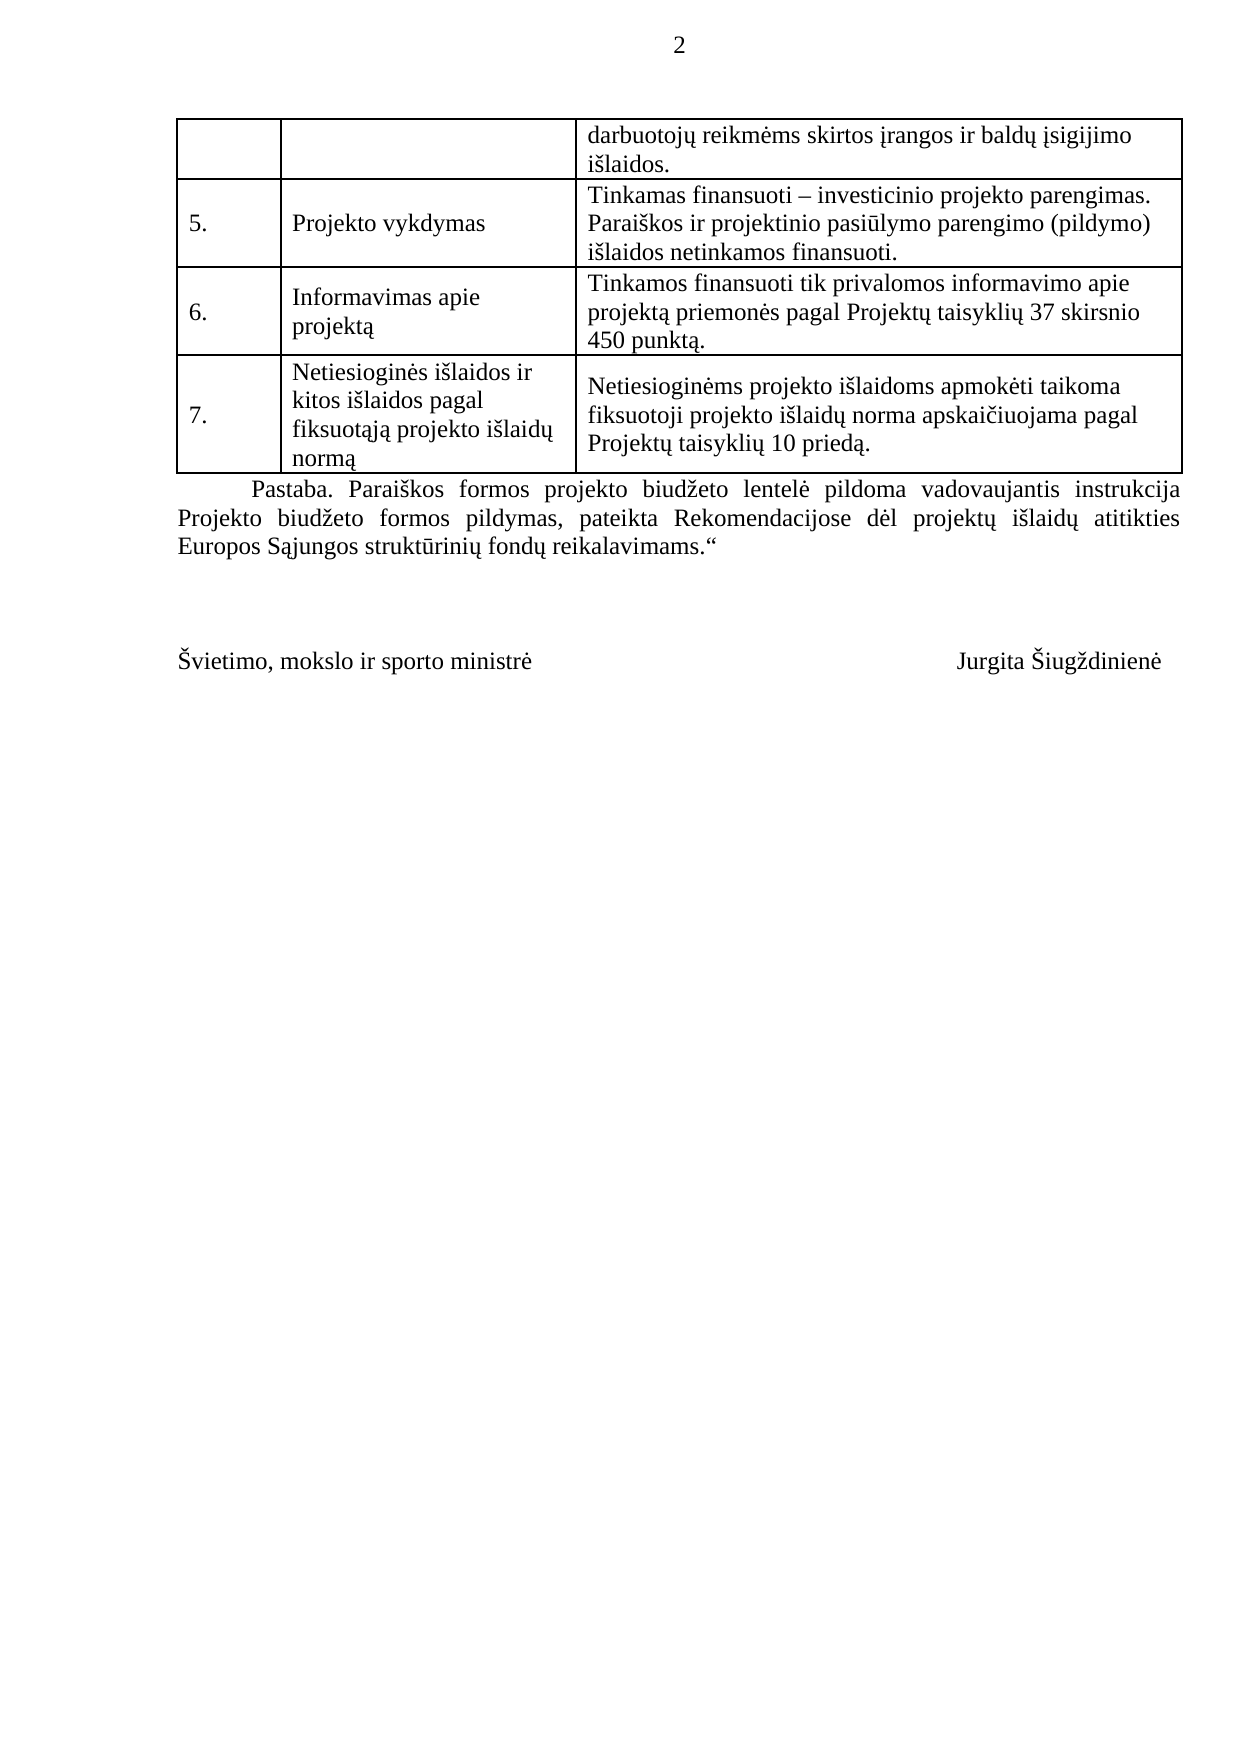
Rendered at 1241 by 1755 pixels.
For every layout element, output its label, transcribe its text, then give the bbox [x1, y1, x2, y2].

table_cell darbuotojų reikmėms skirtos įrangos ir baldų įsigijimo išlaidos. [577, 120, 1181, 178]
table_cell 5. [178, 180, 280, 266]
table_cell Projekto vykdymas [282, 180, 575, 266]
table_cell Netiesioginėms projekto išlaidoms apmokėti taikoma fiksuotoji projekto išlaidų norma apskaičiuojama pagal Projektų taisyklių 10 priedą. [577, 356, 1181, 472]
table_cell [178, 120, 280, 178]
table_cell Informavimas apie projektą [282, 268, 575, 354]
table_cell Tinkamos finansuoti tik privalomos informavimo apie projektą priemonės pagal Projektų taisyklių 37 skirsnio 450 punktą. [577, 268, 1181, 354]
table_cell [282, 120, 575, 178]
text Švietimo, mokslo ir sporto ministrė Jurgita Šiugždinienė [177, 646, 1181, 675]
table_cell 6. [178, 268, 280, 354]
table_cell Tinkamas finansuoti – investicinio projekto parengimas. Paraiškos ir projektinio pasiūlymo parengimo (pildymo) išlaidos netinkamos finansuoti. [577, 180, 1181, 266]
text Pastaba. Paraiškos formos projekto biudžeto lentelė pildoma vadovaujantis instrukcija Projekto biudžeto formos pildymas, pateikta Rekomendacijose dėl projektų išlaidų atitikties Europos Sąjungos struktūrinių fondų reikalavimams.“ [177, 474, 1181, 560]
table_cell 7. [178, 356, 280, 472]
table_cell Netiesioginės išlaidos ir kitos išlaidos pagal fiksuotąją projekto išlaidų normą [282, 356, 575, 472]
